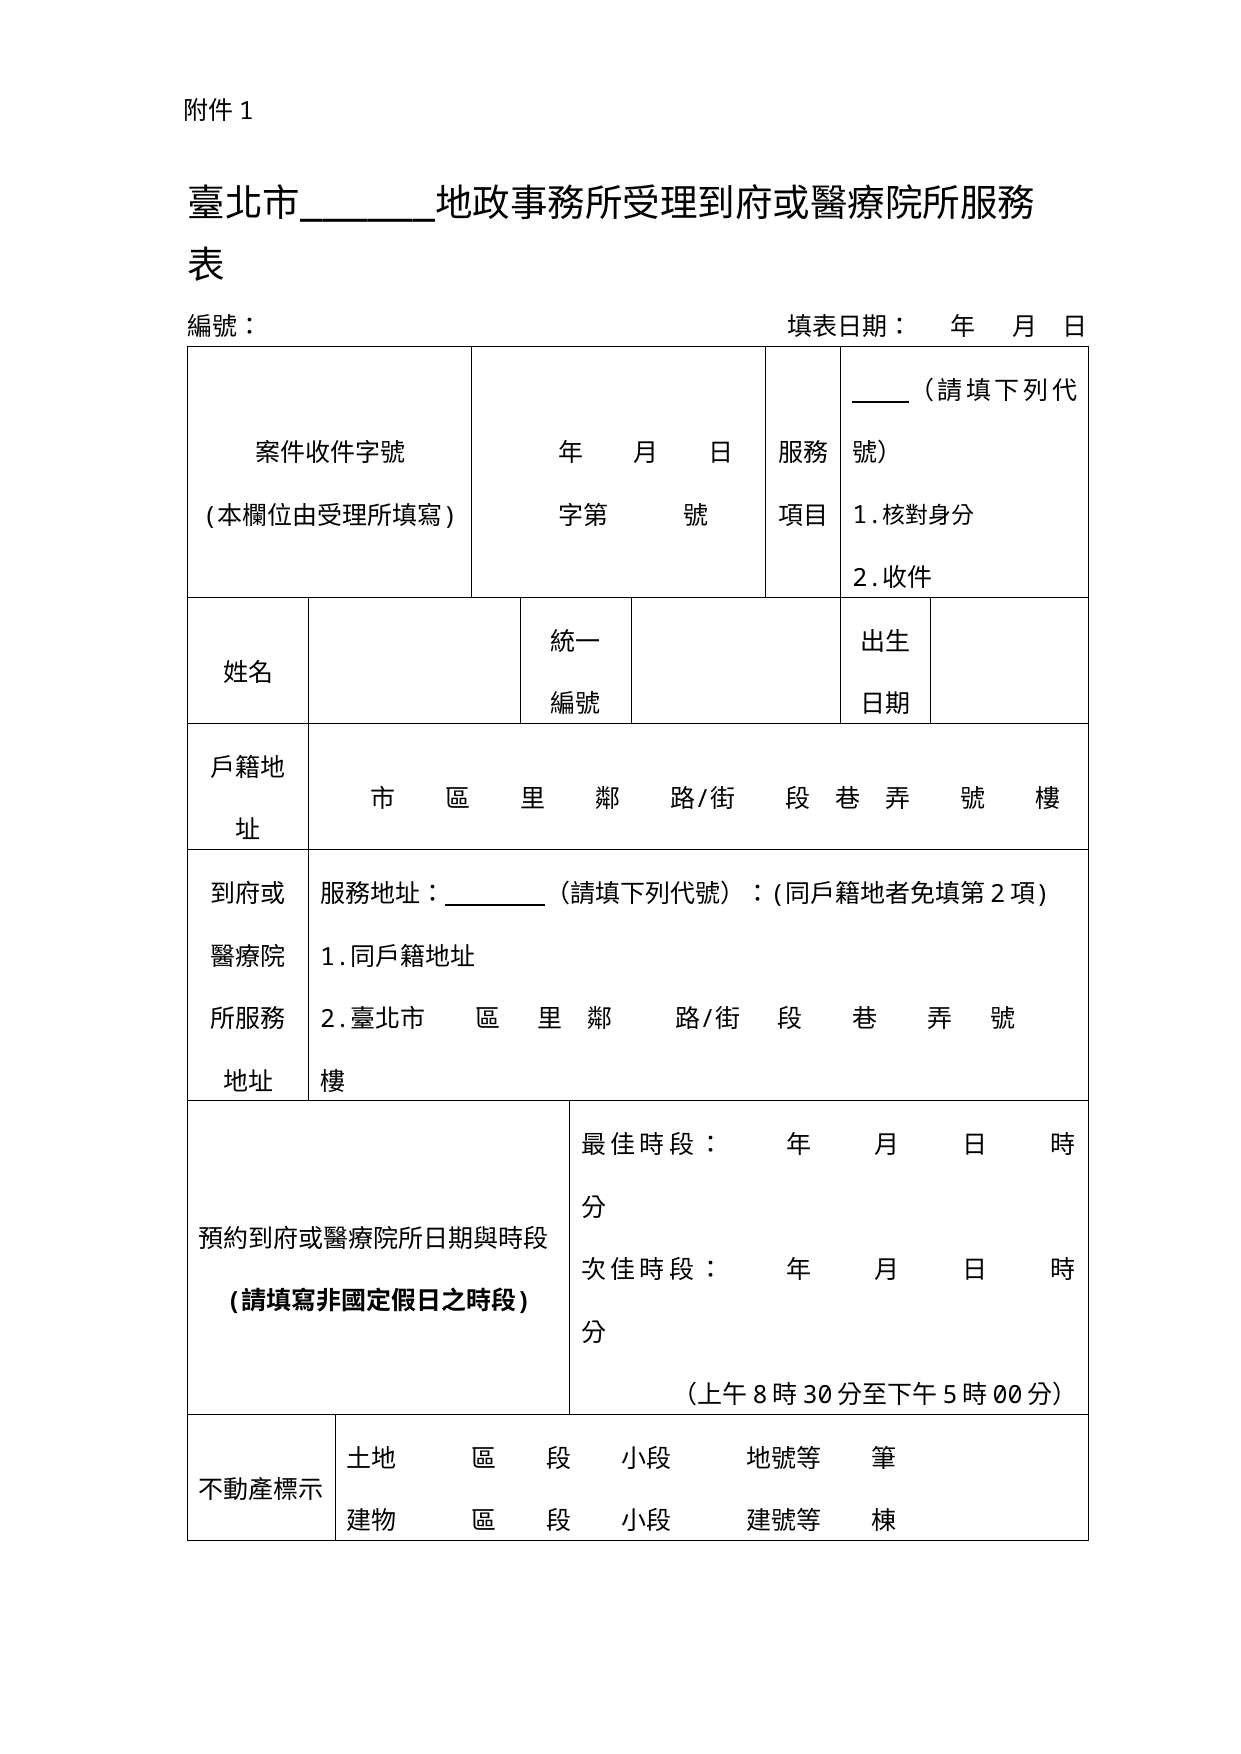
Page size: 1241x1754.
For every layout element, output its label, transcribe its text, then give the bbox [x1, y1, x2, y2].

table_cell 市 區 里 鄰 路/街 段 巷 弄 號 樓 [309, 724, 1088, 849]
table_cell 服務地址： （請填下列代號）：(同戶籍地者免填第2項) 1.同戶籍地址 2.臺北市 區 里 鄰 路/街 段 巷 弄 號 樓 [309, 850, 1088, 1100]
table_header 案件收件字號 (本欄位由受理所填寫) [188, 347, 471, 597]
table_cell [632, 598, 840, 723]
table_header 年 月 日 字第 號 [472, 347, 765, 597]
table_cell [309, 598, 520, 723]
table_cell 預約到府或醫療院所日期與時段 (請填寫非國定假日之時段) [188, 1101, 569, 1413]
table_cell 最佳時段： 年 月 日 時 分 次佳時段： 年 月 日 時 分 （上午8時30分至下午5時00分） [570, 1101, 1088, 1413]
table_cell [1089, 597, 1094, 723]
table_cell [1089, 1100, 1094, 1413]
table_cell 到府或醫療院所服務地址 [188, 850, 308, 1100]
table_cell 出生 日期 [841, 598, 930, 723]
text [169, 83, 281, 139]
text 編號： 填表日期： 年 月 日 [187, 283, 1132, 346]
table_cell [931, 598, 1088, 723]
table_cell 不動產標示 [188, 1415, 335, 1539]
table_cell [1089, 723, 1094, 849]
text 附件1 [184, 91, 266, 127]
table_cell [1089, 1414, 1094, 1539]
table_header [1089, 346, 1094, 597]
table_header 服務 項目 [766, 347, 840, 597]
table_cell 土地 區 段 小段 地號等 筆 建物 區 段 小段 建號等 棟 [336, 1415, 1088, 1539]
text 臺北市______地政事務所受理到府或醫療院所服務表 [187, 158, 1053, 283]
table_cell 戶籍地址 [188, 724, 308, 849]
table_cell [1089, 849, 1094, 1100]
table_header （請填下列代號） 1.核對身分 2.收件 [841, 347, 1088, 597]
table_cell 姓名 [188, 598, 308, 723]
table_cell 統一 編號 [521, 598, 631, 723]
